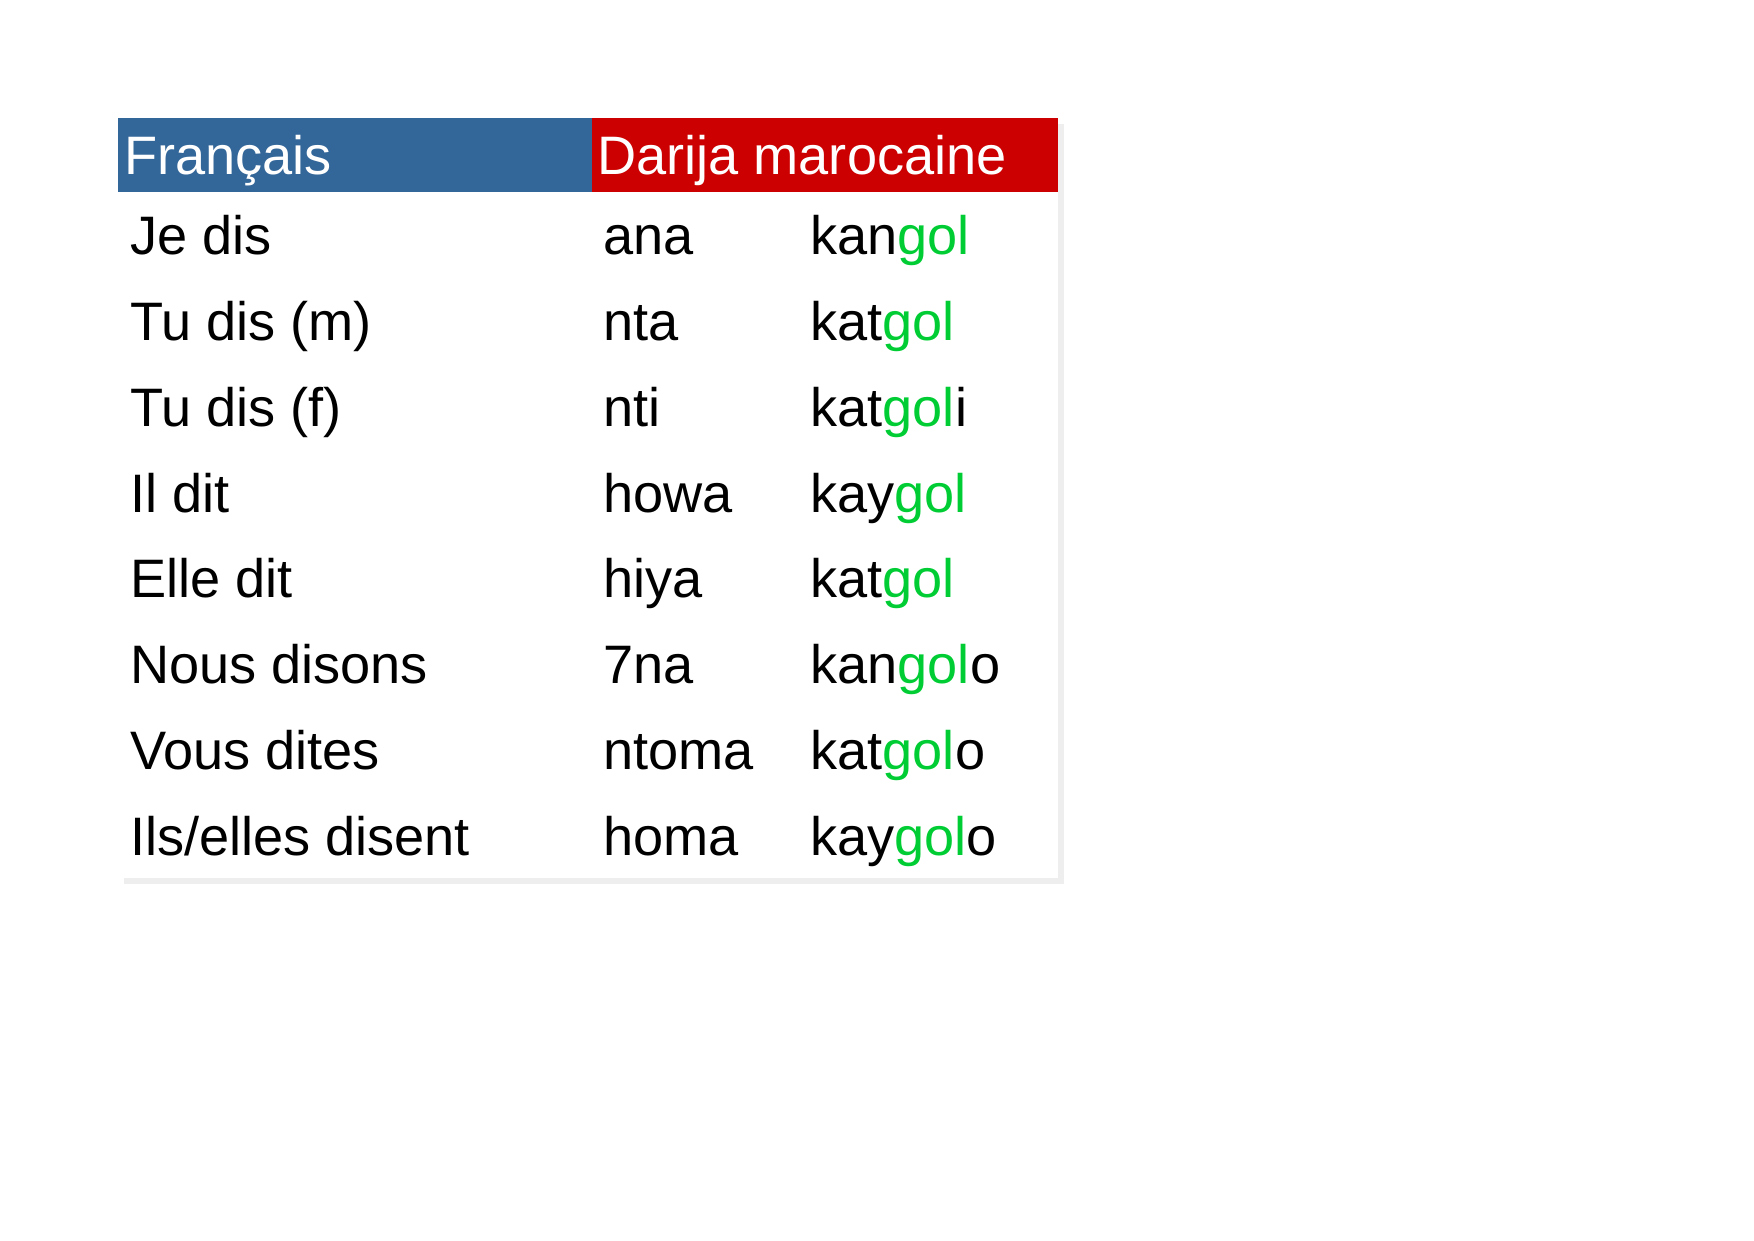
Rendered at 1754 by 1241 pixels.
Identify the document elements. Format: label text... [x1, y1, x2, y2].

table_cell nti [592, 364, 798, 449]
table_cell Tu dis (f) [118, 364, 592, 449]
table_cell ntoma [592, 707, 798, 793]
table_cell 7na [592, 621, 798, 707]
table_cell Vous dites [118, 707, 592, 793]
table_header Darija marocaine [592, 118, 1058, 192]
table_cell katgolo [798, 707, 1058, 793]
table_header Français [118, 118, 592, 192]
table_cell katgoli [798, 364, 1058, 449]
table_cell katgol [798, 535, 1058, 621]
table_cell Ils/elles disent [118, 793, 592, 878]
table_cell kaygol [798, 449, 1058, 535]
table_cell Nous disons [118, 621, 592, 707]
table_cell Je dis [118, 192, 592, 278]
table_cell katgol [798, 278, 1058, 363]
table_cell kangol [798, 192, 1058, 278]
table_cell howa [592, 449, 798, 535]
table_cell homa [592, 793, 798, 878]
table_cell kangolo [798, 621, 1058, 707]
table_cell ana [592, 192, 798, 278]
table_cell Tu dis (m) [118, 278, 592, 363]
table_cell Il dit [118, 449, 592, 535]
table_cell Elle dit [118, 535, 592, 621]
table_cell hiya [592, 535, 798, 621]
table_cell kaygolo [798, 793, 1058, 878]
table_cell nta [592, 278, 798, 363]
